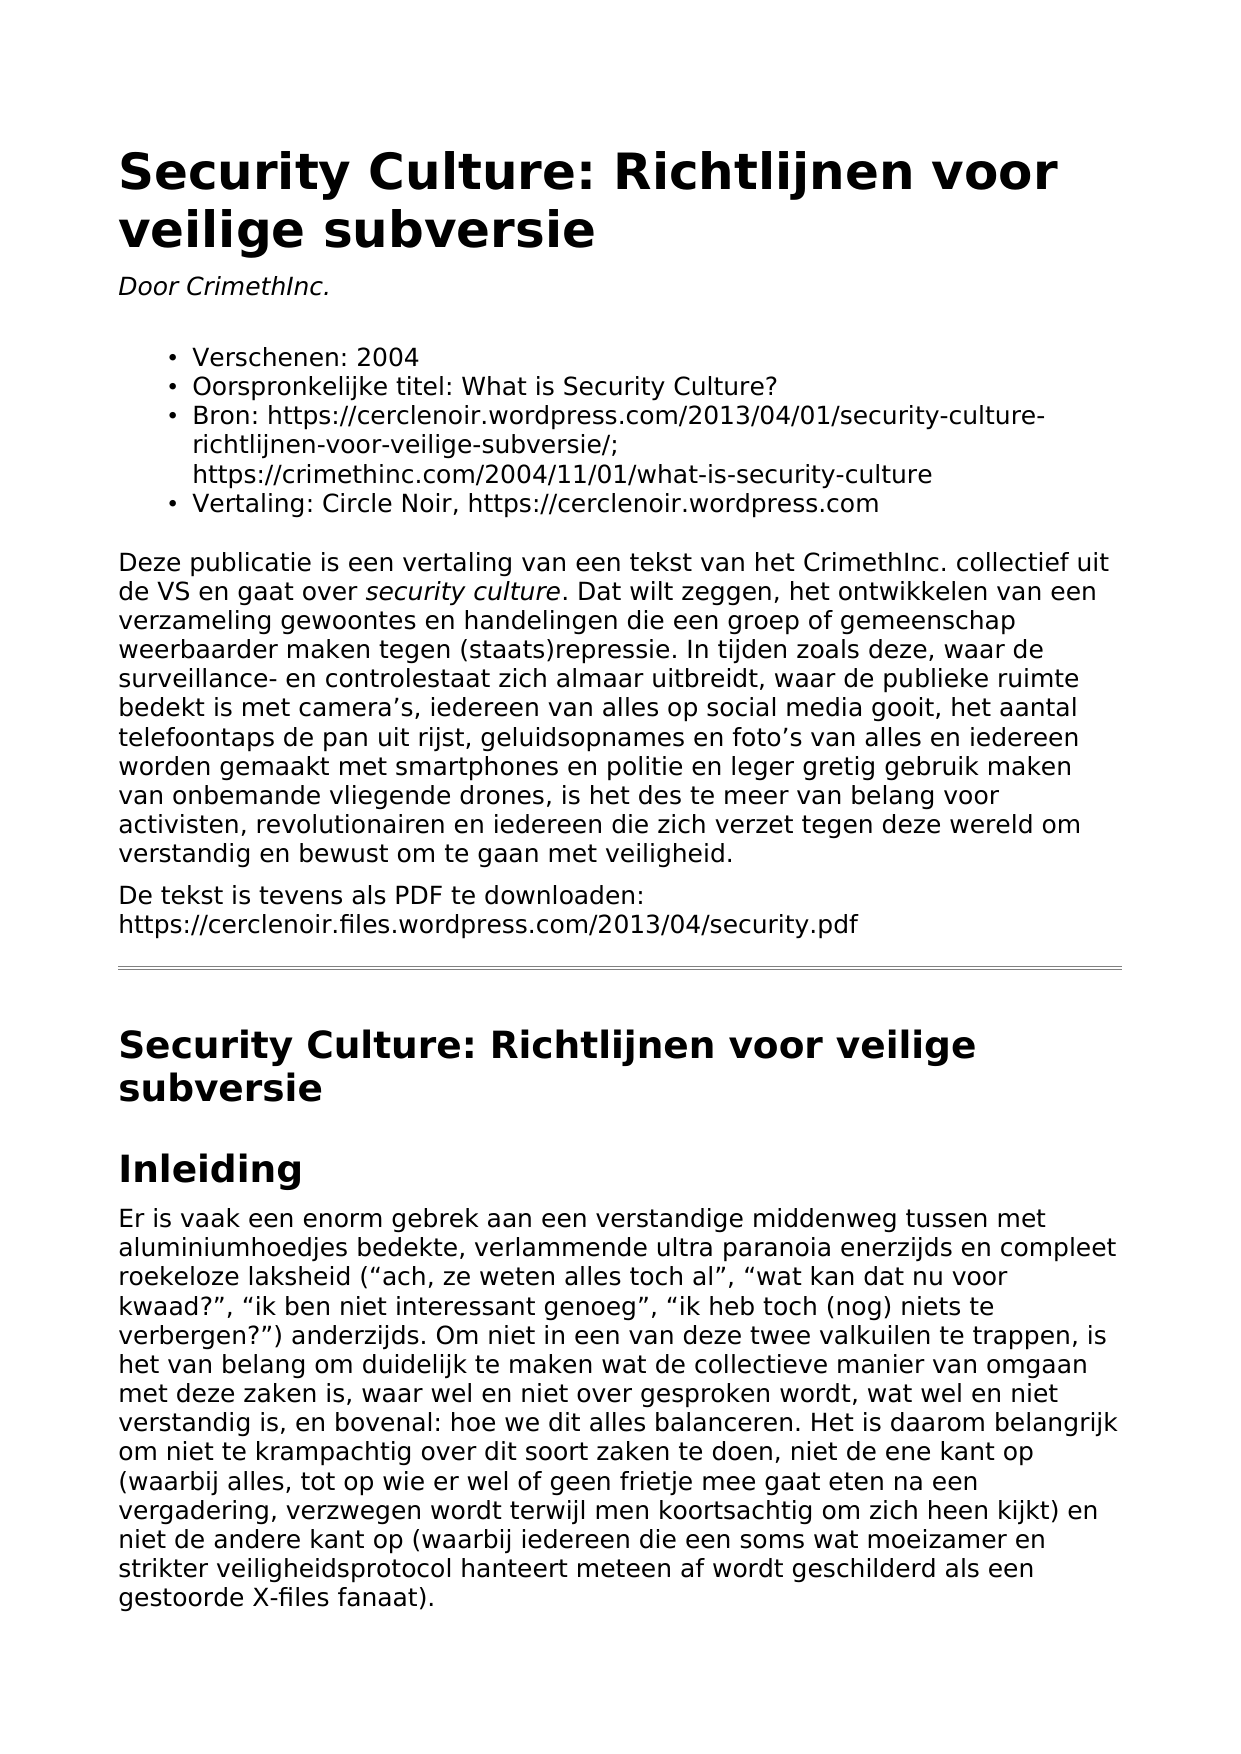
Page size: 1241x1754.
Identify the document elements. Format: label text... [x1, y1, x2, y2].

text De tekst is tevens als PDF te downloaden: https://cerclenoir.files.wordpress.com/2013/04/security.pdf [118, 881, 1122, 939]
list Bron: https://cerclenoir.wordpress.com/2013/04/01/security-culture-richtlijnen-voor-veilige-subversie/; https://crimethinc.com/2004/11/01/what-is-security-culture [177, 402, 1122, 489]
list Vertaling: Circle Noir, https://cerclenoir.wordpress.com [177, 489, 1122, 518]
list Verschenen: 2004 [177, 343, 1122, 372]
list Oorspronkelijke titel: What is Security Culture? [177, 372, 1122, 402]
subtitle Inleiding [118, 1148, 1122, 1192]
text Deze publicatie is een vertaling van een tekst van het CrimethInc. collectief uit de VS en gaat over security culture. Dat wilt zeggen, het ontwikkelen van een verzameling gewoontes en handelingen die een groep of gemeenschap weerbaarder maken tegen (staats)repressie. In tijden zoals deze, waar de surveillance- en controlestaat zich almaar uitbreidt, waar de publieke ruimte bedekt is met camera’s, iedereen van alles op social media gooit, het aantal telefoontaps de pan uit rijst, geluidsopnames en foto’s van alles en iedereen worden gemaakt met smartphones en politie en leger gretig gebruik maken van onbemande vliegende drones, is het des te meer van belang voor activisten, revolutionairen en iedereen die zich verzet tegen deze wereld om verstandig en bewust om te gaan met veiligheid. [118, 548, 1122, 868]
subtitle Security Culture: Richtlijnen voor veilige subversie [118, 143, 1122, 259]
text Door CrimethInc. [118, 272, 1122, 301]
text Er is vaak een enorm gebrek aan een verstandige middenweg tussen met aluminiumhoedjes bedekte, verlammende ultra paranoia enerzijds en compleet roekeloze laksheid (“ach, ze weten alles toch al”, “wat kan dat nu voor kwaad?”, “ik ben niet interessant genoeg”, “ik heb toch (nog) niets te verbergen?”) anderzijds. Om niet in een van deze twee valkuilen te trappen, is het van belang om duidelijk te maken wat de collectieve manier van omgaan met deze zaken is, waar wel en niet over gesproken wordt, wat wel en niet verstandig is, en bovenal: hoe we dit alles balanceren. Het is daarom belangrijk om niet te krampachtig over dit soort zaken te doen, niet de ene kant op (waarbij alles, tot op wie er wel of geen frietje mee gaat eten na een vergadering, verzwegen wordt terwijl men koortsachtig om zich heen kijkt) en niet de andere kant op (waarbij iedereen die een soms wat moeizamer en strikter veiligheidsprotocol hanteert meteen af wordt geschilderd als een gestoorde X-files fanaat). [118, 1204, 1122, 1612]
subtitle Security Culture: Richtlijnen voor veilige subversie [118, 1023, 1122, 1111]
